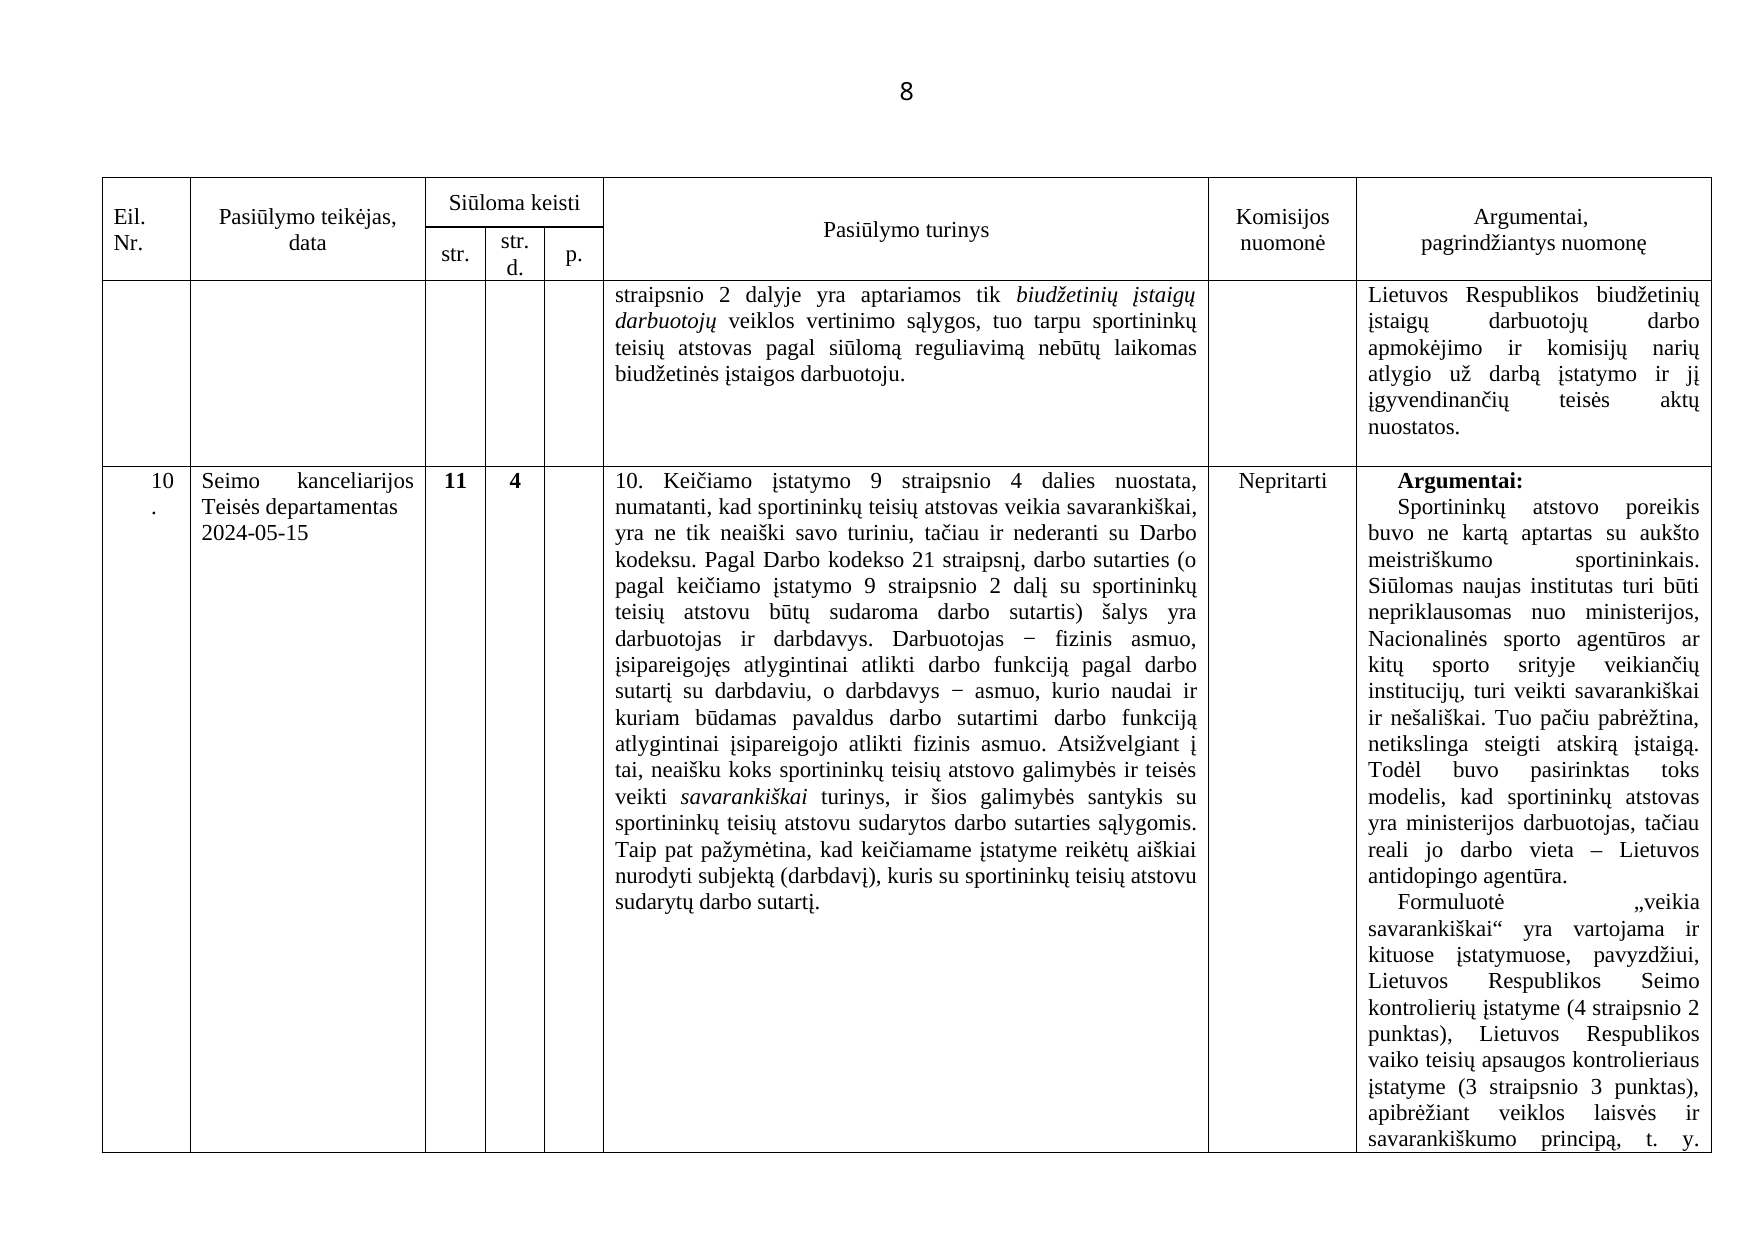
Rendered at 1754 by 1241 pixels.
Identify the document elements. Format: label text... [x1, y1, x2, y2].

table_header Pasiūlymo teikėjas, data [191, 178, 425, 280]
table_cell [103, 281, 190, 466]
table_cell 4 [486, 467, 544, 1152]
table_header Komisijos nuomonė [1209, 178, 1356, 280]
table_cell str. d. [486, 228, 544, 280]
table_header Argumentai, pagrindžiantys nuomonę [1357, 178, 1711, 280]
table_cell [545, 467, 603, 1152]
table_cell [1209, 281, 1356, 466]
table_header Pasiūlymo turinys [604, 178, 1208, 280]
table_cell 11 [426, 467, 485, 1152]
table_cell 10. Keičiamo įstatymo 9 straipsnio 4 dalies nuostata, numatanti, kad sportininkų teisių atstovas veikia savarankiškai, yra ne tik neaiški savo turiniu, tačiau ir nederanti su Darbo kodeksu. Pagal Darbo kodekso 21 straipsnį, darbo sutarties (o pagal keičiamo įstatymo 9 straipsnio 2 dalį su sportininkų teisių atstovu būtų sudaroma darbo sutartis) šalys yra darbuotojas ir darbdavys. Darbuotojas − fizinis asmuo, įsipareigojęs atlygintinai atlikti darbo funkciją pagal darbo sutartį su darbdaviu, o darbdavys − asmuo, kurio naudai ir kuriam būdamas pavaldus darbo sutartimi darbo funkciją atlygintinai įsipareigojo atlikti fizinis asmuo. Atsižvelgiant į tai, neaišku koks sportininkų teisių atstovo galimybės ir teisės veikti savarankiškai turinys, ir šios galimybės santykis su sportininkų teisių atstovu sudarytos darbo sutarties sąlygomis. Taip pat pažymėtina, kad keičiamame įstatyme reikėtų aiškiai nurodyti subjektą (darbdavį), kuris su sportininkų teisių atstovu sudarytų darbo sutartį. [604, 467, 1208, 1152]
table_cell [486, 281, 544, 466]
table_cell Lietuvos Respublikos biudžetinių įstaigų darbuotojų darbo apmokėjimo ir komisijų narių atlygio už darbą įstatymo ir jį įgyvendinančių teisės aktų nuostatos. [1357, 281, 1711, 466]
table_cell [103, 467, 190, 1152]
table_cell [426, 281, 485, 466]
table_cell [191, 281, 425, 466]
table_cell Nepritarti [1209, 467, 1356, 1152]
table_header Eil. Nr. [103, 178, 190, 280]
table_cell straipsnio 2 dalyje yra aptariamos tik biudžetinių įstaigų darbuotojų veiklos vertinimo sąlygos, tuo tarpu sportininkų teisių atstovas pagal siūlomą reguliavimą nebūtų laikomas biudžetinės įstaigos darbuotoju. [604, 281, 1208, 466]
table_cell Seimo kanceliarijos Teisės departamentas 2024-05-15 [191, 467, 425, 1152]
table_cell str. [426, 228, 485, 280]
table_cell [545, 281, 603, 466]
table_header Siūloma keisti [426, 178, 603, 226]
table_cell Argumentai: Sportininkų atstovo poreikis buvo ne kartą aptartas su aukšto meistriškumo sportininkais. Siūlomas naujas institutas turi būti nepriklausomas nuo ministerijos, Nacionalinės sporto agentūros ar kitų sporto srityje veikiančių institucijų, turi veikti savarankiškai ir nešališkai. Tuo pačiu pabrėžtina, netikslinga steigti atskirą įstaigą. Todėl buvo pasirinktas toks modelis, kad sportininkų atstovas yra ministerijos darbuotojas, tačiau reali jo darbo vieta – Lietuvos antidopingo agentūra. Formuluotė „veikia savarankiškai“ yra vartojama ir kituose įstatymuose, pavyzdžiui, Lietuvos Respublikos Seimo kontrolierių įstatyme (4 straipsnio 2 punktas), Lietuvos Respublikos vaiko teisių apsaugos kontrolieriaus įstatyme (3 straipsnio 3 punktas), apibrėžiant veiklos laisvės ir savarankiškumo principą, t. y. [1357, 467, 1711, 1152]
table_cell p. [545, 228, 603, 280]
